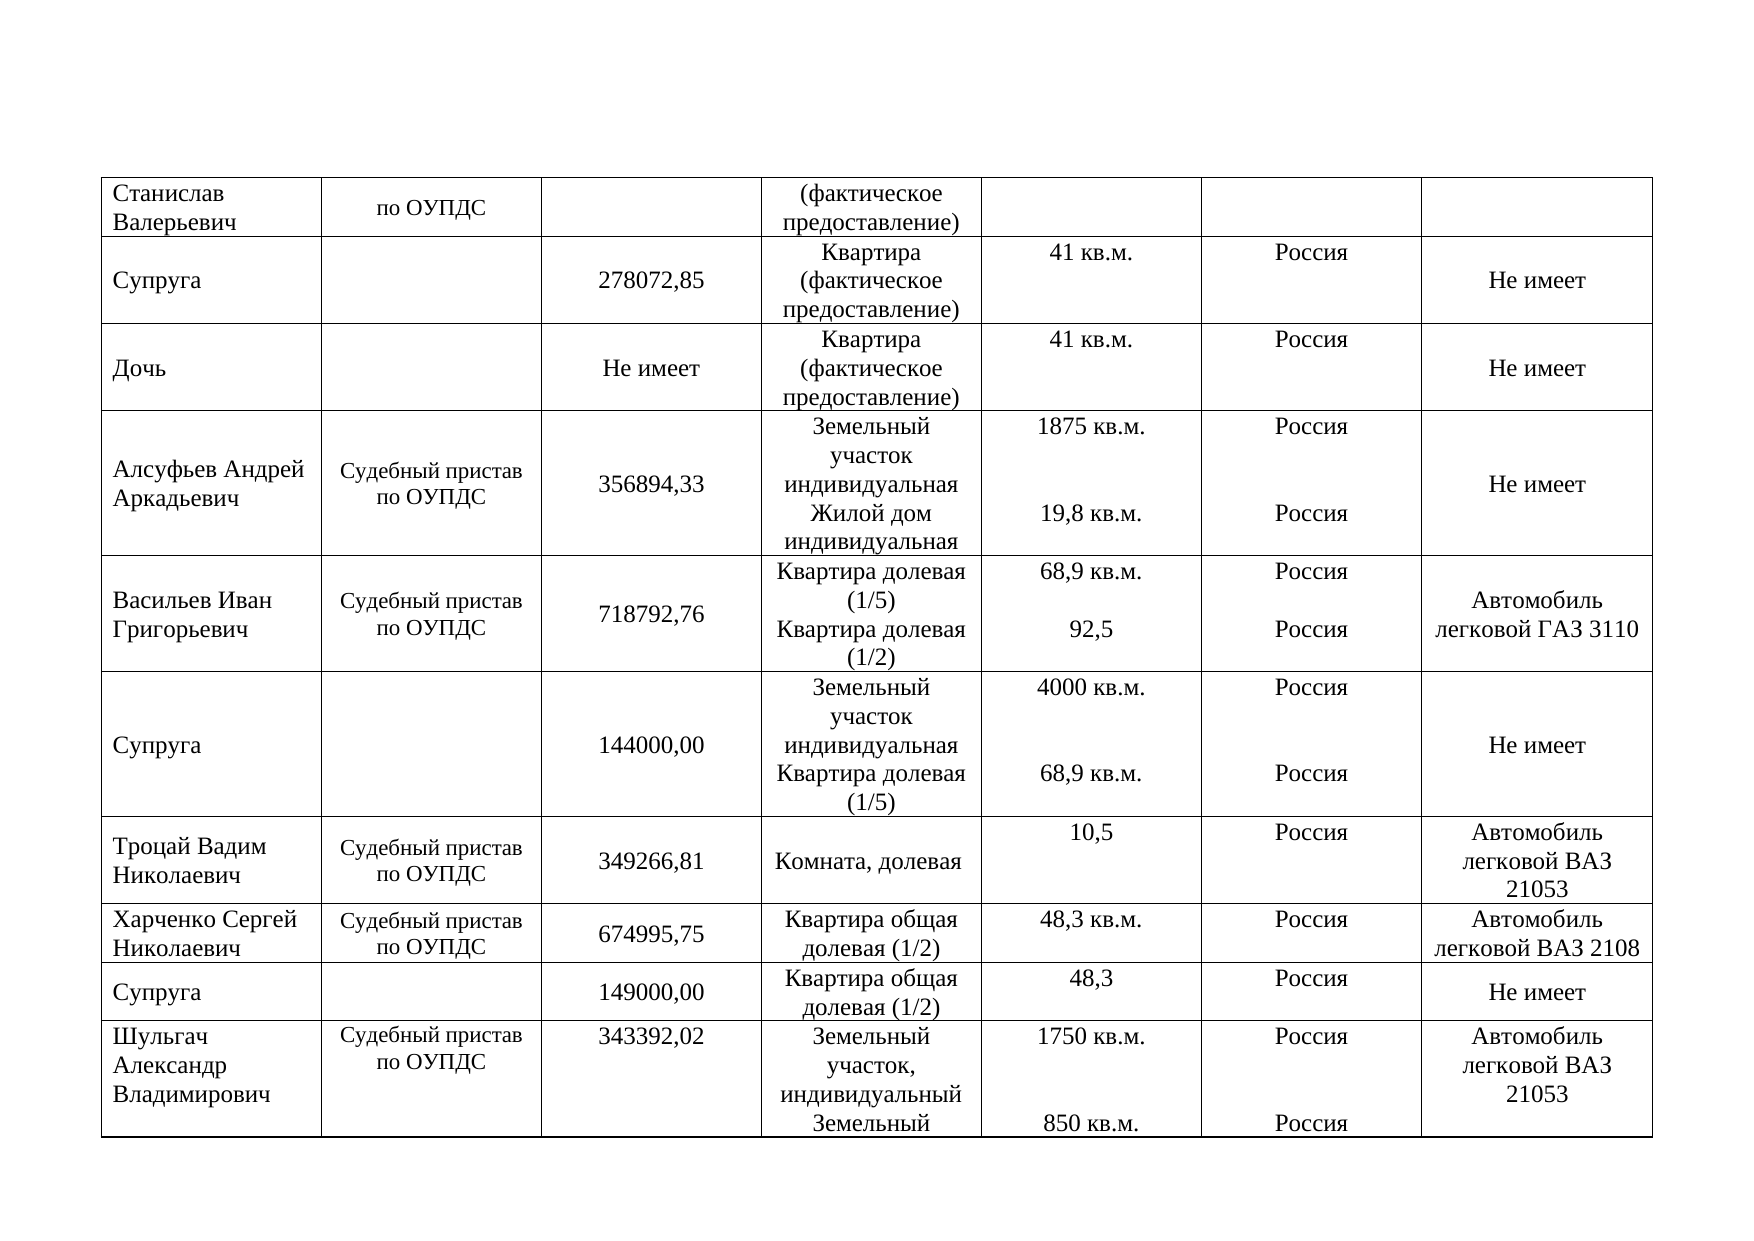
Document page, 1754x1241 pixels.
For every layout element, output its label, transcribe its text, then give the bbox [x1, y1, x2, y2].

table_cell [982, 178, 1201, 236]
table_cell 41 кв.м. [982, 324, 1201, 410]
table_cell Не имеет [1422, 411, 1652, 555]
table_cell Харченко Сергей Николаевич [102, 904, 321, 962]
table_cell Судебный пристав по ОУПДС [322, 411, 541, 555]
table_cell Автомобиль легковой ВАЗ 21053 [1422, 817, 1652, 903]
table_cell Станислав Валерьевич [102, 178, 321, 236]
table_cell Автомобиль легковой ГАЗ 3110 [1422, 556, 1652, 671]
table_cell Россия [1202, 904, 1421, 962]
table_cell Россия [1202, 237, 1421, 323]
table_cell 10,5 [982, 817, 1201, 903]
table_cell Автомобиль легковой ВАЗ 2108 [1422, 904, 1652, 962]
table_cell [322, 672, 541, 816]
table_cell 48,3 [982, 963, 1201, 1020]
table_cell Квартира общая долевая (1/2) [762, 904, 981, 962]
table_cell Не имеет [1422, 672, 1652, 816]
table_cell 356894,33 [542, 411, 761, 555]
table_cell Россия Россия [1202, 1021, 1421, 1136]
table_cell Троцай Вадим Николаевич [102, 817, 321, 903]
table_cell 48,3 кв.м. [982, 904, 1201, 962]
table_cell [542, 178, 761, 236]
table_cell Земельный участок индивидуальная Квартира долевая (1/5) [762, 672, 981, 816]
table_cell 343392,02 [542, 1021, 761, 1136]
table_cell Автомобиль легковой ВАЗ 21053 [1422, 1021, 1652, 1136]
table_cell Россия [1202, 324, 1421, 410]
table_cell 1875 кв.м. 19,8 кв.м. [982, 411, 1201, 555]
table_cell Васильев Иван Григорьевич [102, 556, 321, 671]
table_cell 149000,00 [542, 963, 761, 1020]
table_cell Земельный участок индивидуальная Жилой дом индивидуальная [762, 411, 981, 555]
table_cell [322, 963, 541, 1020]
table_cell Судебный пристав по ОУПДС [322, 556, 541, 671]
table_cell 4000 кв.м. 68,9 кв.м. [982, 672, 1201, 816]
table_cell Россия Россия [1202, 672, 1421, 816]
table_cell [322, 324, 541, 410]
table_cell Квартира общая долевая (1/2) [762, 963, 981, 1020]
table_cell Не имеет [542, 324, 761, 410]
table_cell (фактическое предоставление) [762, 178, 981, 236]
table_cell Судебный пристав по ОУПДС [322, 904, 541, 962]
table_cell Супруга [102, 237, 321, 323]
table_cell Комната, долевая [762, 817, 981, 903]
table_cell Судебный пристав по ОУПДС [322, 1021, 541, 1136]
table_cell Супруга [102, 672, 321, 816]
table_cell 278072,85 [542, 237, 761, 323]
table_cell 349266,81 [542, 817, 761, 903]
table_cell Земельный участок, индивидуальный Земельный [762, 1021, 981, 1136]
table_cell 68,9 кв.м. 92,5 [982, 556, 1201, 671]
table_cell 41 кв.м. [982, 237, 1201, 323]
table_cell 674995,75 [542, 904, 761, 962]
table_cell Не имеет [1422, 324, 1652, 410]
table_cell Супруга [102, 963, 321, 1020]
table_cell Дочь [102, 324, 321, 410]
table_cell Россия [1202, 963, 1421, 1020]
table_cell Россия Россия [1202, 556, 1421, 671]
table_cell Россия [1202, 817, 1421, 903]
table_cell 718792,76 [542, 556, 761, 671]
table_cell Судебный пристав по ОУПДС [322, 817, 541, 903]
table_cell Не имеет [1422, 963, 1652, 1020]
table_cell Шульгач Александр Владимирович [102, 1021, 321, 1136]
table_cell Алсуфьев Андрей Аркадьевич [102, 411, 321, 555]
table_cell по ОУПДС [322, 178, 541, 236]
table_cell [1202, 178, 1421, 236]
table_cell Россия Россия [1202, 411, 1421, 555]
table_cell Квартира долевая (1/5) Квартира долевая (1/2) [762, 556, 981, 671]
table_cell [1422, 178, 1652, 236]
table_cell Квартира (фактическое предоставление) [762, 237, 981, 323]
table_cell 144000,00 [542, 672, 761, 816]
table_cell Не имеет [1422, 237, 1652, 323]
table_cell 1750 кв.м. 850 кв.м. [982, 1021, 1201, 1136]
table_cell [322, 237, 541, 323]
table_cell Квартира (фактическое предоставление) [762, 324, 981, 410]
